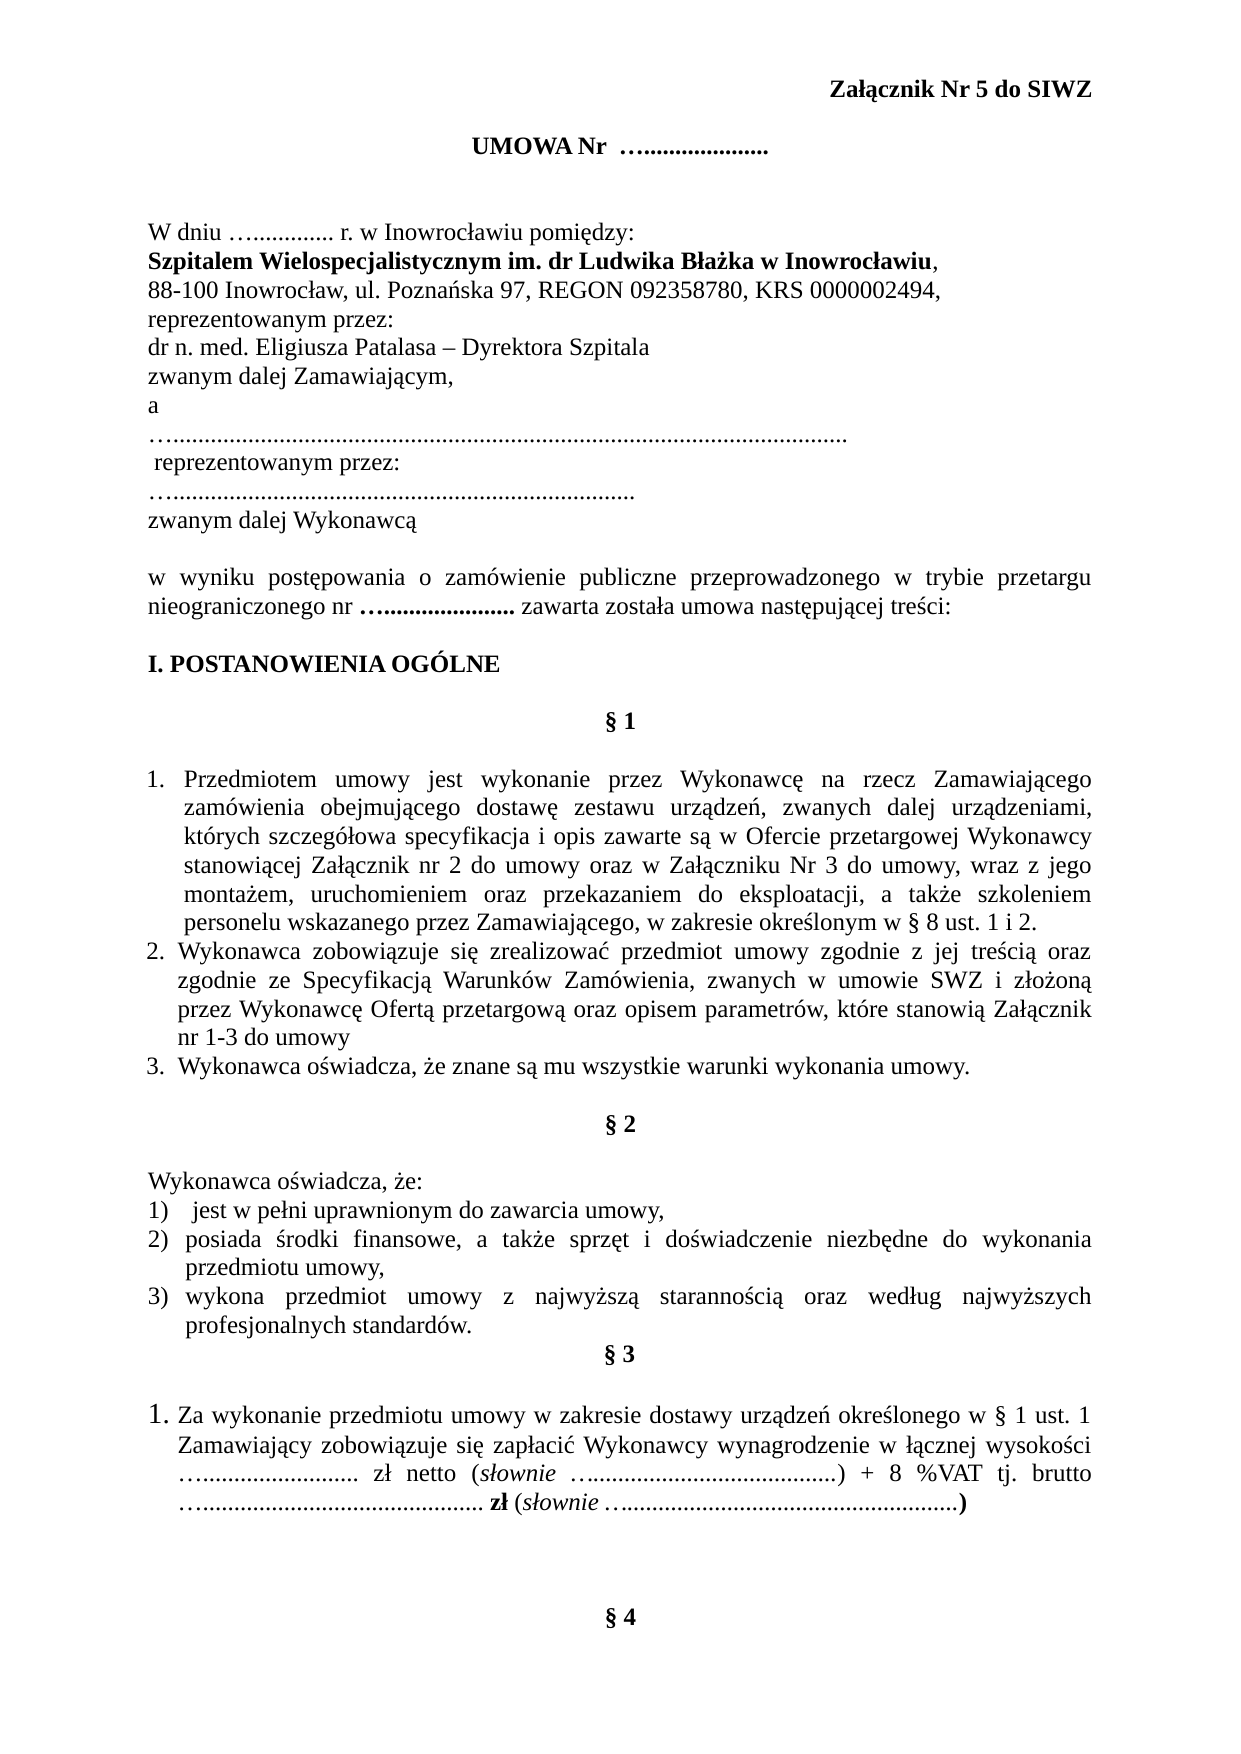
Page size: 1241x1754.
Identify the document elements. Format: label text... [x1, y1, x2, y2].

list wykona przedmiot umowy z najwyższą starannością oraz według najwyższych profesjonalnych standardów. [148, 1281, 1092, 1339]
text a [148, 390, 1092, 419]
list Wykonawca oświadcza, że znane są mu wszystkie warunki wykonania umowy. [146, 1051, 1092, 1080]
text § 3 [146, 1339, 1092, 1367]
text I. POSTANOWIENIA OGÓLNE [148, 649, 1092, 677]
text § 1 [148, 706, 1092, 735]
list Przedmiotem umowy jest wykonanie przez Wykonawcę na rzecz Zamawiającego zamówienia obejmującego dostawę zestawu urządzeń, zwanych dalej urządzeniami, których szczegółowa specyfikacja i opis zawarte są w Ofercie przetargowej Wykonawcy stanowiącej Załącznik nr 2 do umowy oraz w Załączniku Nr 3 do umowy, wraz z jego montażem, uruchomieniem oraz przekazaniem do eksploatacji, a także szkoleniem personelu wskazanego przez Zamawiającego, w zakresie określonym w § 8 ust. 1 i 2. [146, 764, 1092, 936]
text Wykonawca oświadcza, że: [148, 1166, 1092, 1195]
text zwanym dalej Wykonawcą [148, 505, 1092, 534]
text dr n. med. Eligiusza Patalasa – Dyrektora Szpitala [148, 332, 1092, 361]
text zwanym dalej Zamawiającym, [148, 361, 1092, 390]
text Szpitalem Wielospecjalistycznym im. dr Ludwika Błażka w Inowrocławiu, [148, 246, 1092, 275]
text ….......................................................................... [148, 476, 1092, 505]
text reprezentowanym przez: [148, 304, 1092, 332]
list posiada środki finansowe, a także sprzęt i doświadczenie niezbędne do wykonania przedmiotu umowy, [148, 1224, 1092, 1281]
list Wykonawca zobowiązuje się zrealizować przedmiot umowy zgodnie z jej treścią oraz zgodnie ze Specyfikacją Warunków Zamówienia, zwanych w umowie SWZ i złożoną przez Wykonawcę Ofertą przetargową oraz opisem parametrów, które stanowią Załącznik nr 1-3 do umowy [146, 936, 1092, 1051]
list Za wykonanie przedmiotu umowy w zakresie dostawy urządzeń określonego w § 1 ust. 1 Zamawiający zobowiązuje się zapłacić Wykonawcy wynagrodzenie w łącznej wysokości …......................... zł netto (słownie ….......................................) + 8 %VAT tj. brutto …............................................. zł (słownie ….....................................................) [148, 1396, 1092, 1516]
subtitle UMOWA Nr ….................... [148, 131, 1092, 160]
text § 4 [148, 1602, 1092, 1631]
text § 2 [148, 1109, 1092, 1137]
text W dniu …............. r. w Inowrocławiu pomiędzy: [148, 217, 1092, 246]
text 88-100 Inowrocław, ul. Poznańska 97, REGON 092358780, KRS 0000002494, [148, 275, 1092, 304]
list jest w pełni uprawnionym do zawarcia umowy, [148, 1195, 1092, 1224]
subtitle Załącznik Nr 5 do SIWZ [148, 74, 1092, 102]
text …............................................................................................................ [148, 419, 1092, 447]
text reprezentowanym przez: [148, 447, 1092, 476]
text w wyniku postępowania o zamówienie publiczne przeprowadzonego w trybie przetargu nieograniczonego nr …..................... zawarta została umowa następującej treści: [148, 562, 1092, 620]
